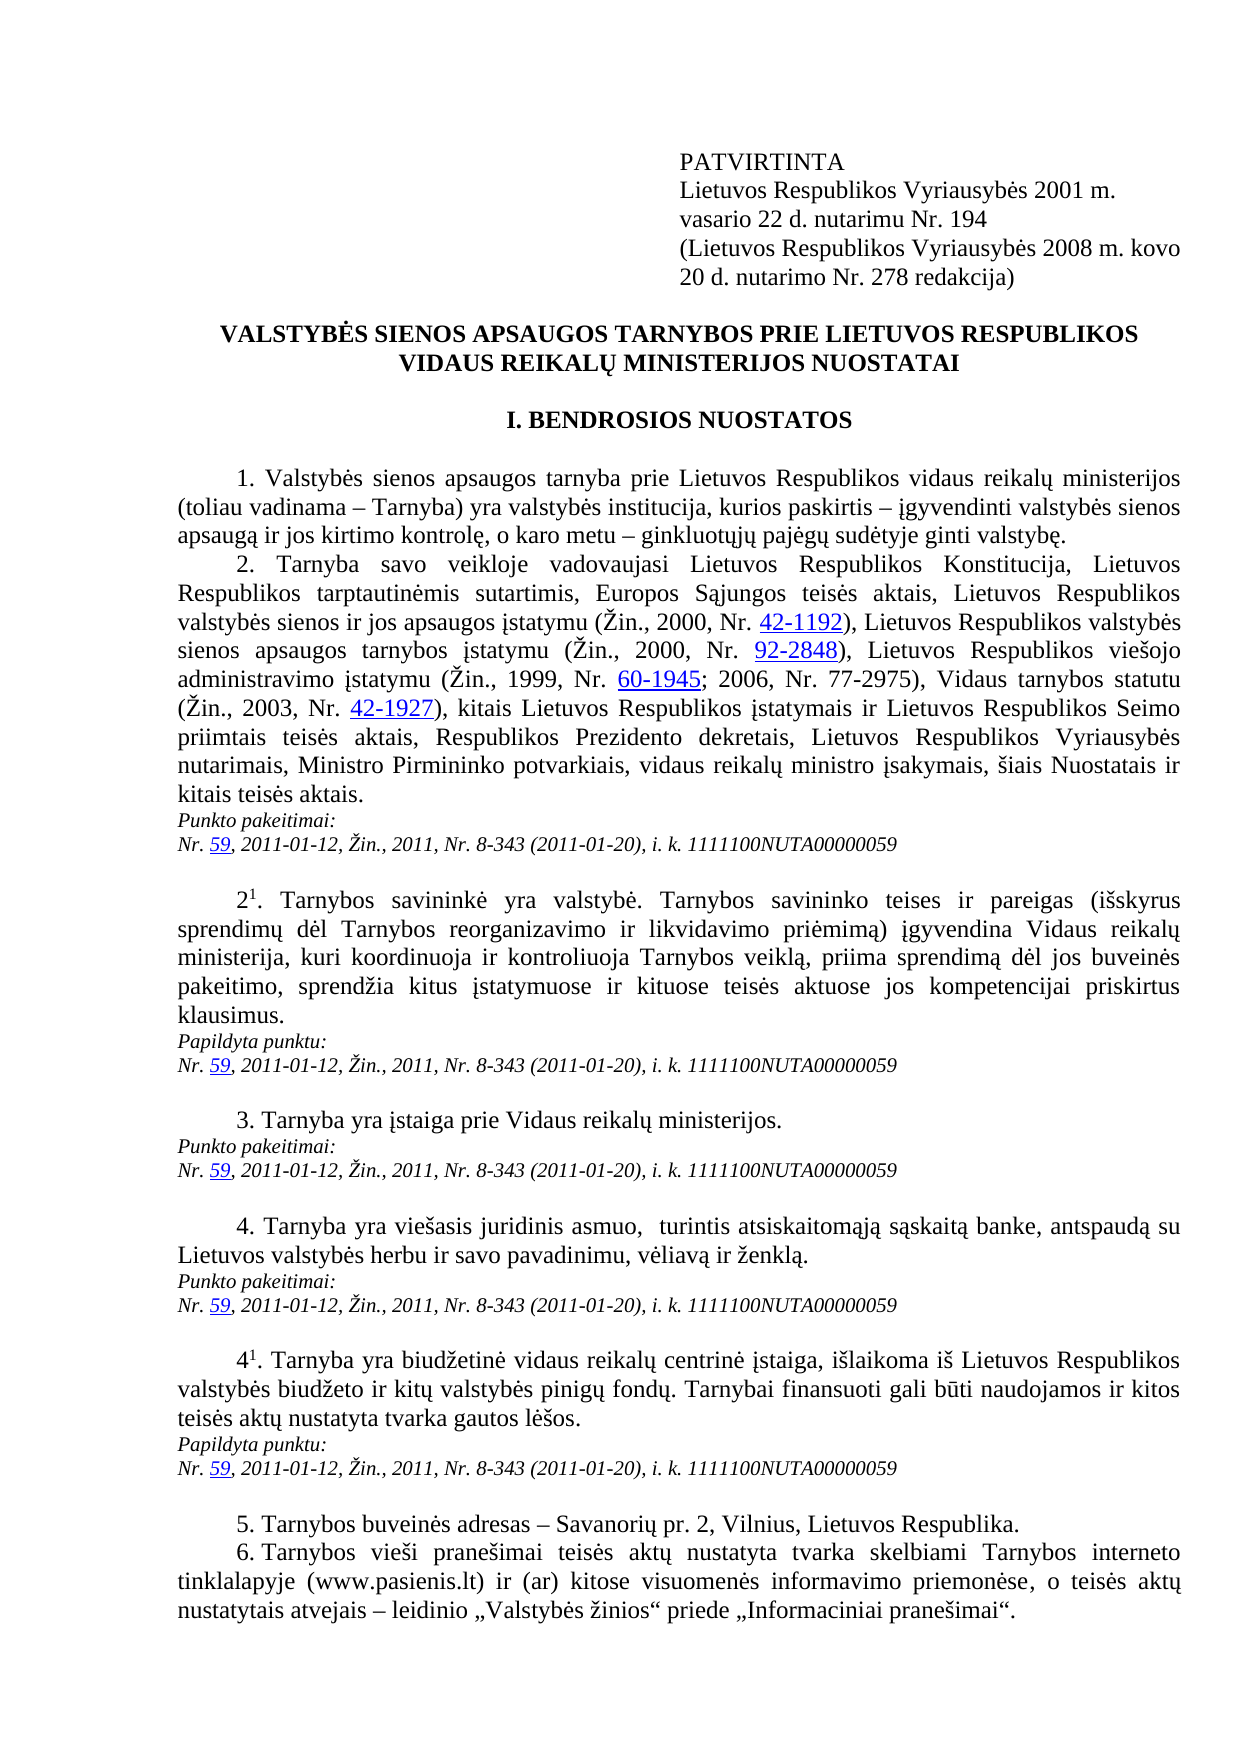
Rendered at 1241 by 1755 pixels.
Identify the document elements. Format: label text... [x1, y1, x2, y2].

text (Lietuvos Respublikos Vyriausybės 2008 m. kovo 20 d. nutarimo Nr. 278 redakcija) [679, 233, 1181, 291]
text Lietuvos Respublikos Vyriausybės 2001 m. vasario 22 d. nutarimu Nr. 194 [679, 176, 1181, 233]
text Punkto pakeitimai: [177, 1134, 1181, 1158]
text 21. Tarnybos savininkė yra valstybė. Tarnybos savininko teises ir pareigas (išskyrus sprendimų dėl Tarnybos reorganizavimo ir likvidavimo priėmimą) įgyvendina Vidaus reikalų ministerija, kuri koordinuoja ir kontroliuoja Tarnybos veiklą, priima sprendimą dėl jos buveinės pakeitimo, sprendžia kitus įstatymuose ir kituose teisės aktuose jos kompetencijai priskirtus klausimus. [177, 885, 1181, 1029]
text 6. Tarnybos vieši pranešimai teisės aktų nustatyta tvarka skelbiami Tarnybos interneto tinklalapyje (www.pasienis.lt) ir (ar) kitose visuomenės informavimo priemonėse, o teisės aktų nustatytais atvejais – leidinio „Valstybės žinios“ priede „Informaciniai pranešimai“. [177, 1537, 1181, 1624]
text Nr. 59, 2011-01-12, Žin., 2011, Nr. 8-343 (2011-01-20), i. k. 1111100NUTA00000059 [177, 1293, 1181, 1317]
text 3. Tarnyba yra įstaiga prie Vidaus reikalų ministerijos. [177, 1106, 1181, 1134]
text 5. Tarnybos buveinės adresas – Savanorių pr. 2, Vilnius, Lietuvos Respublika. [177, 1509, 1181, 1537]
text 2. Tarnyba savo veikloje vadovaujasi Lietuvos Respublikos Konstitucija, Lietuvos Respublikos tarptautinėmis sutartimis, Europos Sąjungos teisės aktais, Lietuvos Respublikos valstybės sienos ir jos apsaugos įstatymu (Žin., 2000, Nr. 42-1192), Lietuvos Respublikos valstybės sienos apsaugos tarnybos įstatymu (Žin., 2000, Nr. 92-2848), Lietuvos Respublikos viešojo administravimo įstatymu (Žin., 1999, Nr. 60-1945; 2006, Nr. 77-2975), Vidaus tarnybos statutu (Žin., 2003, Nr. 42-1927), kitais Lietuvos Respublikos įstatymais ir Lietuvos Respublikos Seimo priimtais teisės aktais, Respublikos Prezidento dekretais, Lietuvos Respublikos Vyriausybės nutarimais, Ministro Pirmininko potvarkiais, vidaus reikalų ministro įsakymais, šiais Nuostatais ir kitais teisės aktais. [177, 549, 1181, 808]
text 1. Valstybės sienos apsaugos tarnyba prie Lietuvos Respublikos vidaus reikalų ministerijos (toliau vadinama – Tarnyba) yra valstybės institucija, kurios paskirtis – įgyvendinti valstybės sienos apsaugą ir jos kirtimo kontrolę, o karo metu – ginkluotųjų pajėgų sudėtyje ginti valstybę. [177, 463, 1181, 549]
text PATVIRTINTA [679, 147, 1181, 176]
text Papildyta punktu: [177, 1029, 1181, 1053]
text Nr. 59, 2011-01-12, Žin., 2011, Nr. 8-343 (2011-01-20), i. k. 1111100NUTA00000059 [177, 1158, 1181, 1182]
text Nr. 59, 2011-01-12, Žin., 2011, Nr. 8-343 (2011-01-20), i. k. 1111100NUTA00000059 [177, 1456, 1181, 1480]
text Papildyta punktu: [177, 1432, 1181, 1456]
text Nr. 59, 2011-01-12, Žin., 2011, Nr. 8-343 (2011-01-20), i. k. 1111100NUTA00000059 [177, 832, 1181, 856]
text 4. Tarnyba yra viešasis juridinis asmuo, turintis atsiskaitomąją sąskaitą banke, antspaudą su Lietuvos valstybės herbu ir savo pavadinimu, vėliavą ir ženklą. [177, 1211, 1181, 1269]
text Nr. 59, 2011-01-12, Žin., 2011, Nr. 8-343 (2011-01-20), i. k. 1111100NUTA00000059 [177, 1053, 1181, 1077]
text I. BENDROSIOS NUOSTATOS [177, 406, 1181, 434]
text 41. Tarnyba yra biudžetinė vidaus reikalų centrinė įstaiga, išlaikoma iš Lietuvos Respublikos valstybės biudžeto ir kitų valstybės pinigų fondų. Tarnybai finansuoti gali būti naudojamos ir kitos teisės aktų nustatyta tvarka gautos lėšos. [177, 1346, 1181, 1432]
text VALSTYBĖS SIENOS APSAUGOS TARNYBOS PRIE LIETUVOS RESPUBLIKOS VIDAUS REIKALŲ MINISTERIJOS NUOSTATAI [177, 319, 1181, 377]
text Punkto pakeitimai: [177, 808, 1181, 832]
text Punkto pakeitimai: [177, 1269, 1181, 1293]
